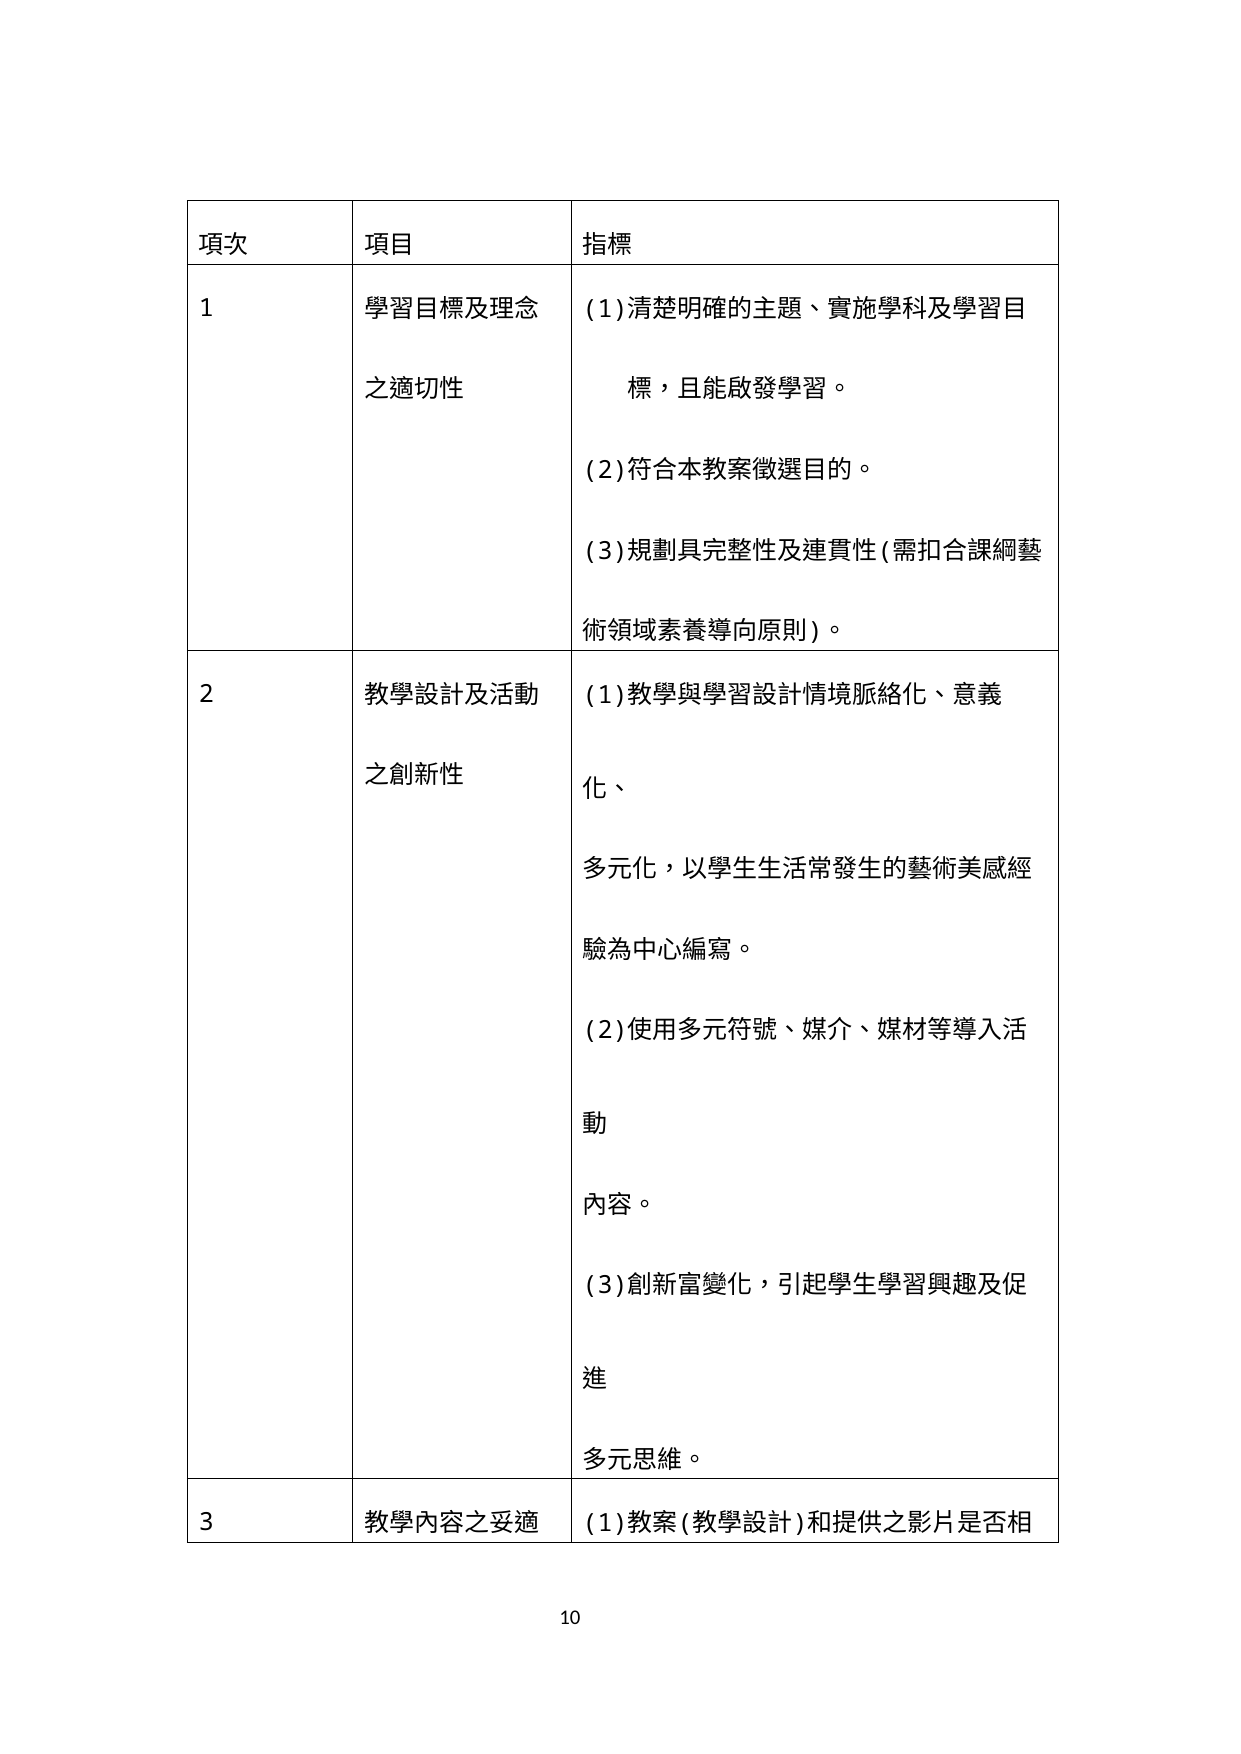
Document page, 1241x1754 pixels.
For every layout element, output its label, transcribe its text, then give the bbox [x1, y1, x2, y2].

table_cell 2 [188, 651, 352, 1478]
table_cell 教學內容之妥適 [353, 1479, 571, 1542]
table_header 項目 [353, 201, 571, 264]
table_cell (1)教學與學習設計情境脈絡化、意義化、 多元化，以學生生活常發生的藝術美感經 驗為中心編寫。 (2)使用多元符號、媒介、媒材等導入活動 內容。 (3)創新富變化，引起學生學習興趣及促進 多元思維。 [572, 651, 1058, 1478]
table_cell 3 [188, 1479, 352, 1542]
table_cell (1)教案(教學設計)和提供之影片是否相 [572, 1479, 1058, 1542]
table_header 項次 [188, 201, 352, 264]
table_header 指標 [572, 201, 1058, 264]
table_cell 學習目標及理念 之適切性 [353, 265, 571, 650]
table_cell 教學設計及活動 之創新性 [353, 651, 571, 1478]
table_cell (1)清楚明確的主題、實施學科及學習目 標，且能啟發學習。 (2)符合本教案徵選目的。 (3)規劃具完整性及連貫性(需扣合課綱藝 術領域素養導向原則)。 [572, 265, 1058, 650]
table_cell 1 [188, 265, 352, 650]
